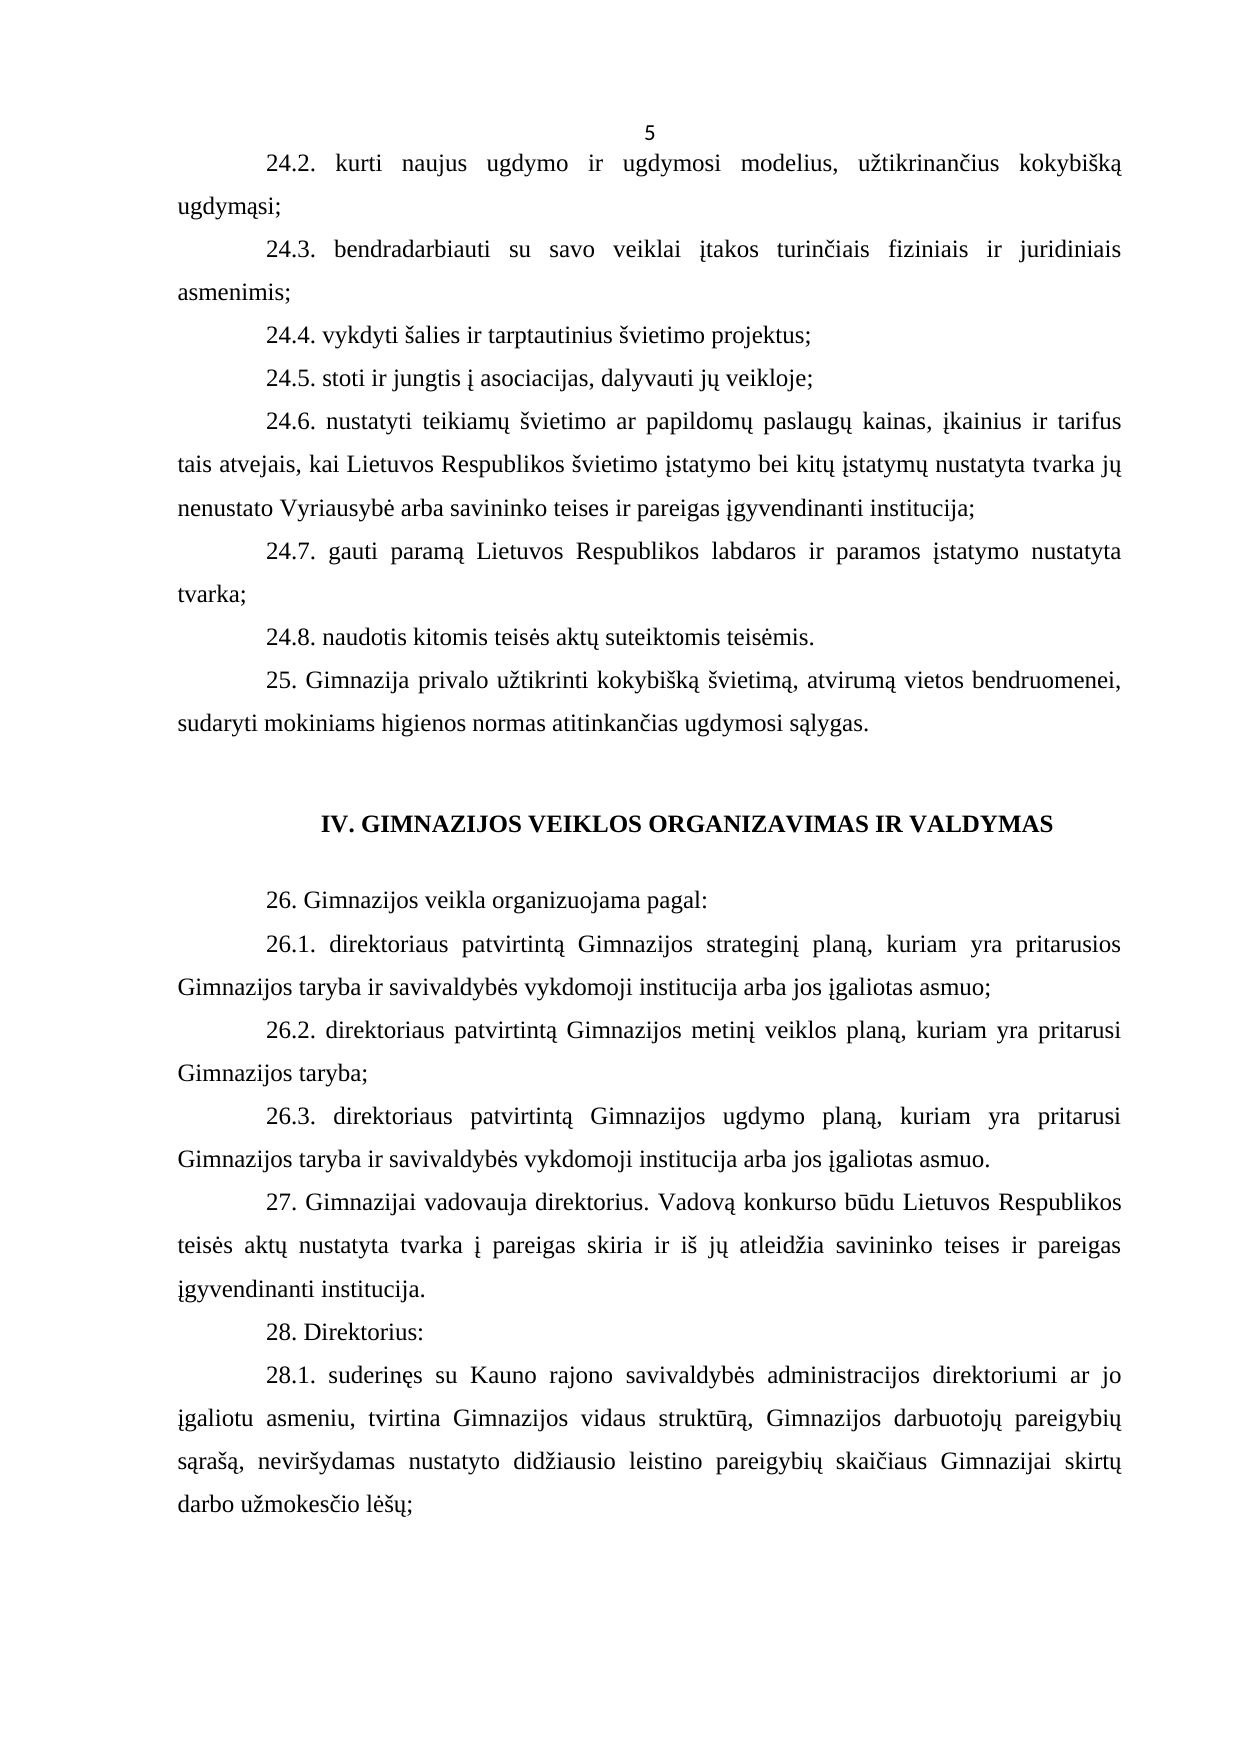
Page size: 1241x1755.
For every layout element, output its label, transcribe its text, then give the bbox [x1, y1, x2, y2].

text 24.5. stoti ir jungtis į asociacijas, dalyvauti jų veikloje; [177, 363, 1122, 392]
text 24.4. vykdyti šalies ir tarptautinius švietimo projektus; [177, 320, 1122, 349]
text 26.3. direktoriaus patvirtintą Gimnazijos ugdymo planą, kuriam yra pritarusi Gimnazijos taryba ir savivaldybės vykdomoji institucija arba jos įgaliotas asmuo. [177, 1101, 1122, 1173]
text 27. Gimnazijai vadovauja direktorius. Vadovą konkurso būdu Lietuvos Respublikos teisės aktų nustatyta tvarka į pareigas skiria ir iš jų atleidžia savininko teises ir pareigas įgyvendinanti institucija. [177, 1187, 1122, 1302]
text 24.2. kurti naujus ugdymo ir ugdymosi modelius, užtikrinančius kokybišką ugdymąsi; [177, 148, 1122, 219]
text 28. Direktorius: [177, 1317, 1122, 1346]
text 25. Gimnazija privalo užtikrinti kokybišką švietimą, atvirumą vietos bendruomenei, sudaryti mokiniams higienos normas atitinkančias ugdymosi sąlygas. [177, 665, 1122, 737]
text 26.1. direktoriaus patvirtintą Gimnazijos strateginį planą, kuriam yra pritarusios Gimnazijos taryba ir savivaldybės vykdomoji institucija arba jos įgaliotas asmuo; [177, 929, 1122, 1001]
text 24.6. nustatyti teikiamų švietimo ar papildomų paslaugų kainas, įkainius ir tarifus tais atvejais, kai Lietuvos Respublikos švietimo įstatymo bei kitų įstatymų nustatyta tvarka jų nenustato Vyriausybė arba savininko teises ir pareigas įgyvendinanti institucija; [177, 406, 1122, 521]
text 26.2. direktoriaus patvirtintą Gimnazijos metinį veiklos planą, kuriam yra pritarusi Gimnazijos taryba; [177, 1015, 1122, 1087]
text IV. GIMNAZIJOS VEIKLOS ORGANIZAVIMAS IR VALDYMAS [177, 809, 1122, 838]
text 26. Gimnazijos veikla organizuojama pagal: [177, 886, 1122, 914]
text 24.8. naudotis kitomis teisės aktų suteiktomis teisėmis. [177, 622, 1122, 651]
text 24.7. gauti paramą Lietuvos Respublikos labdaros ir paramos įstatymo nustatyta tvarka; [177, 536, 1122, 608]
text 24.3. bendradarbiauti su savo veiklai įtakos turinčiais fiziniais ir juridiniais asmenimis; [177, 234, 1122, 306]
text 28.1. suderinęs su Kauno rajono savivaldybės administracijos direktoriumi ar jo įgaliotu asmeniu, tvirtina Gimnazijos vidaus struktūrą, Gimnazijos darbuotojų pareigybių sąrašą, neviršydamas nustatyto didžiausio leistino pareigybių skaičiaus Gimnazijai skirtų darbo užmokesčio lėšų; [177, 1360, 1122, 1518]
